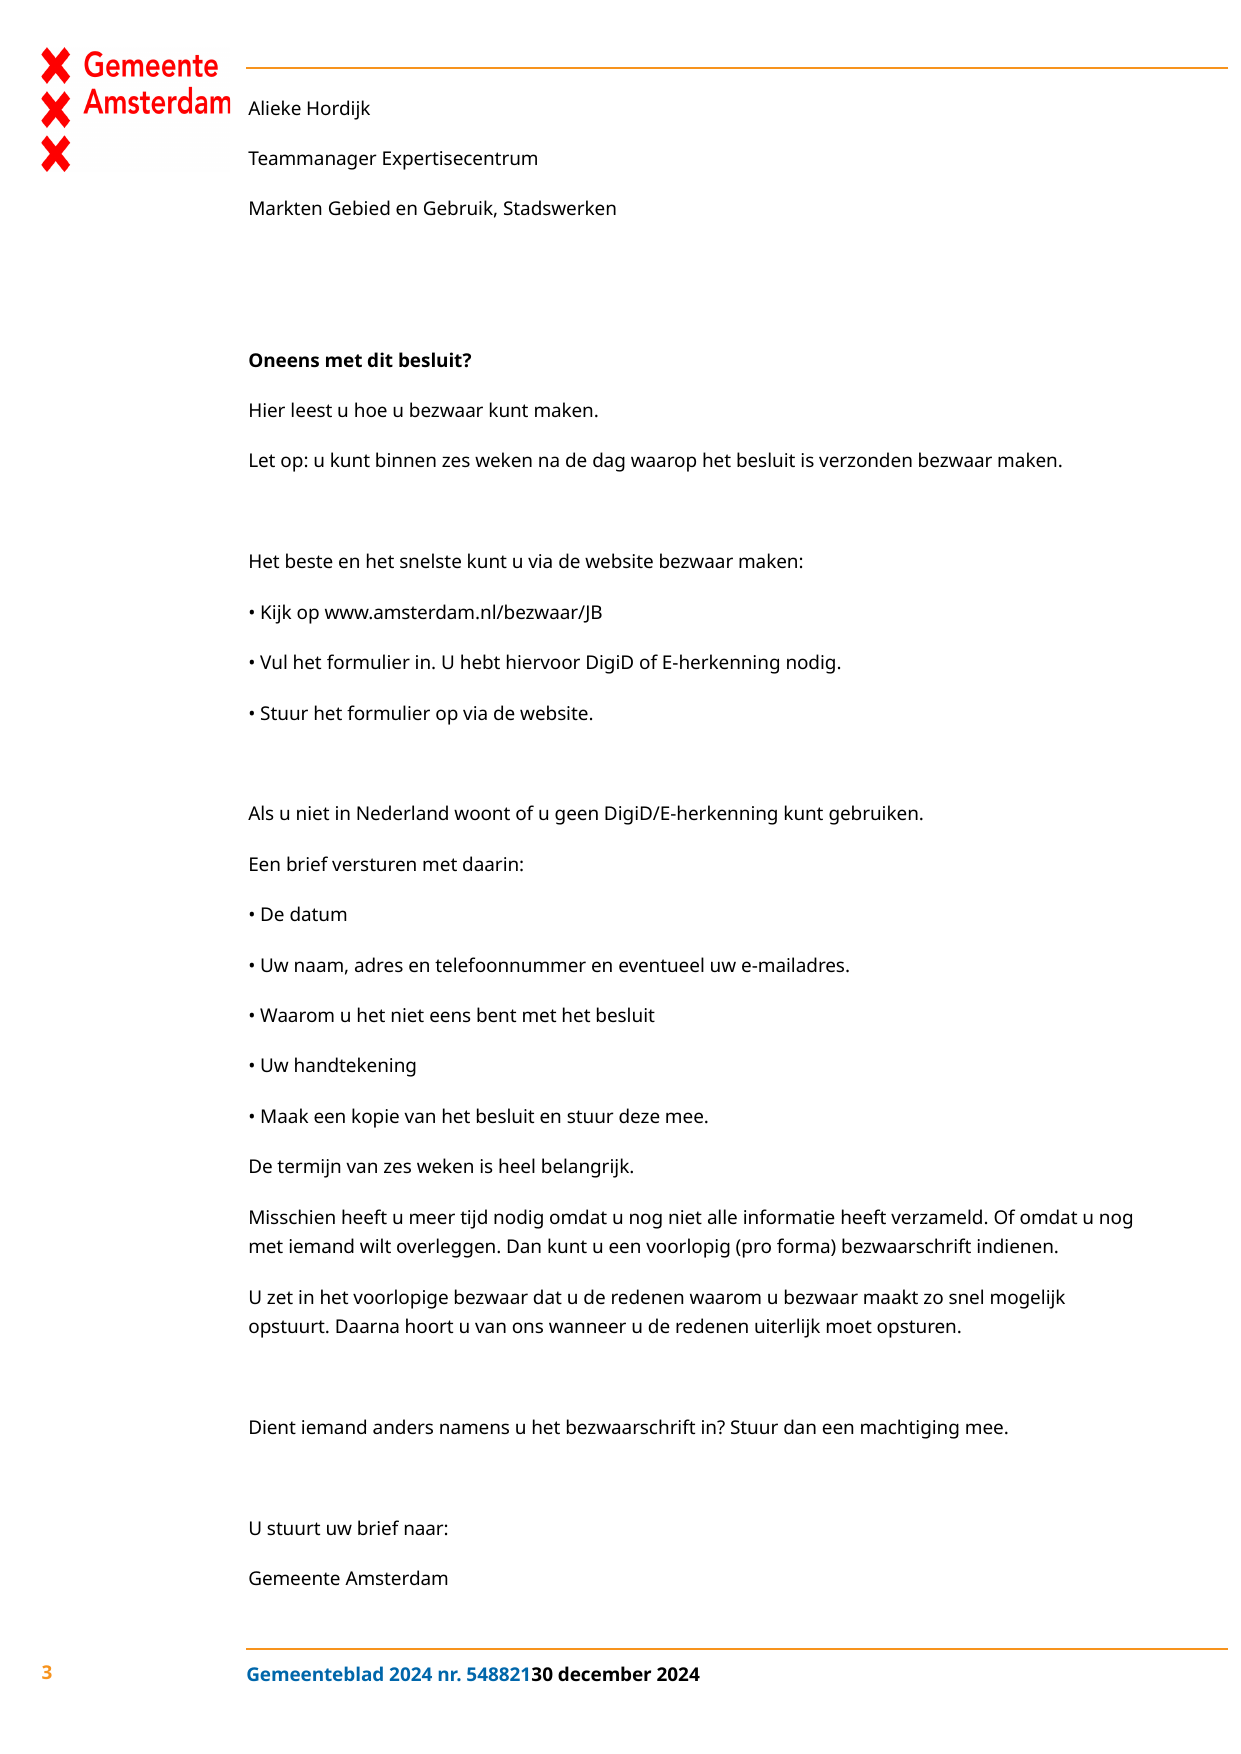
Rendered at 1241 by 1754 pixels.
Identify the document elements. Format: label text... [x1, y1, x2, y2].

text Gemeente Amsterdam [248, 1566, 1152, 1591]
text • Maak een kopie van het besluit en stuur deze mee. [248, 1103, 1152, 1129]
text U zet in het voorlopige bezwaar dat u de redenen waarom u bezwaar maakt zo snel mogelijk opstuurt. Daarna hoort u van ons wanneer u de redenen uiterlijk moet opsturen. [248, 1284, 1152, 1339]
text Dient iemand anders namens u het bezwaarschrift in? Stuur dan een machtiging mee. [248, 1414, 1152, 1440]
text Het beste en het snelste kunt u via de website bezwaar maken: [248, 548, 1152, 574]
text • Waarom u het niet eens bent met het besluit [248, 1002, 1152, 1028]
text Als u niet in Nederland woont of u geen DigiD/E-herkenning kunt gebruiken. [248, 801, 1152, 826]
text Teammanager Expertisecentrum [248, 145, 1152, 171]
text • De datum [248, 901, 1152, 927]
text Misschien heeft u meer tijd nodig omdat u nog niet alle informatie heeft verzameld. Of omdat u nog met iemand wilt overleggen. Dan kunt u een voorlopig (pro forma) bezwaarschrift indienen. [248, 1204, 1152, 1259]
text De termijn van zes weken is heel belangrijk. [248, 1153, 1152, 1179]
text • Uw naam, adres en telefoonnummer en eventueel uw e-mailadres. [248, 952, 1152, 978]
text U stuurt uw brief naar: [248, 1515, 1152, 1541]
text • Stuur het formulier op via de website. [248, 700, 1152, 726]
text Oneens met dit besluit? [248, 347, 1152, 373]
text Hier leest u hoe u bezwaar kunt maken. [248, 397, 1152, 423]
text Alieke Hordijk [248, 95, 1152, 121]
text • Kijk op www.amsterdam.nl/bezwaar/JB [248, 599, 1152, 625]
text • Vul het formulier in. U hebt hiervoor DigiD of E-herkenning nodig. [248, 649, 1152, 675]
text Een brief versturen met daarin: [248, 851, 1152, 877]
text Markten Gebied en Gebruik, Stadswerken [248, 196, 1152, 221]
picture [41, 47, 231, 172]
text Let op: u kunt binnen zes weken na de dag waarop het besluit is verzonden bezwaar maken. [248, 448, 1152, 473]
text • Uw handtekening [248, 1053, 1152, 1078]
